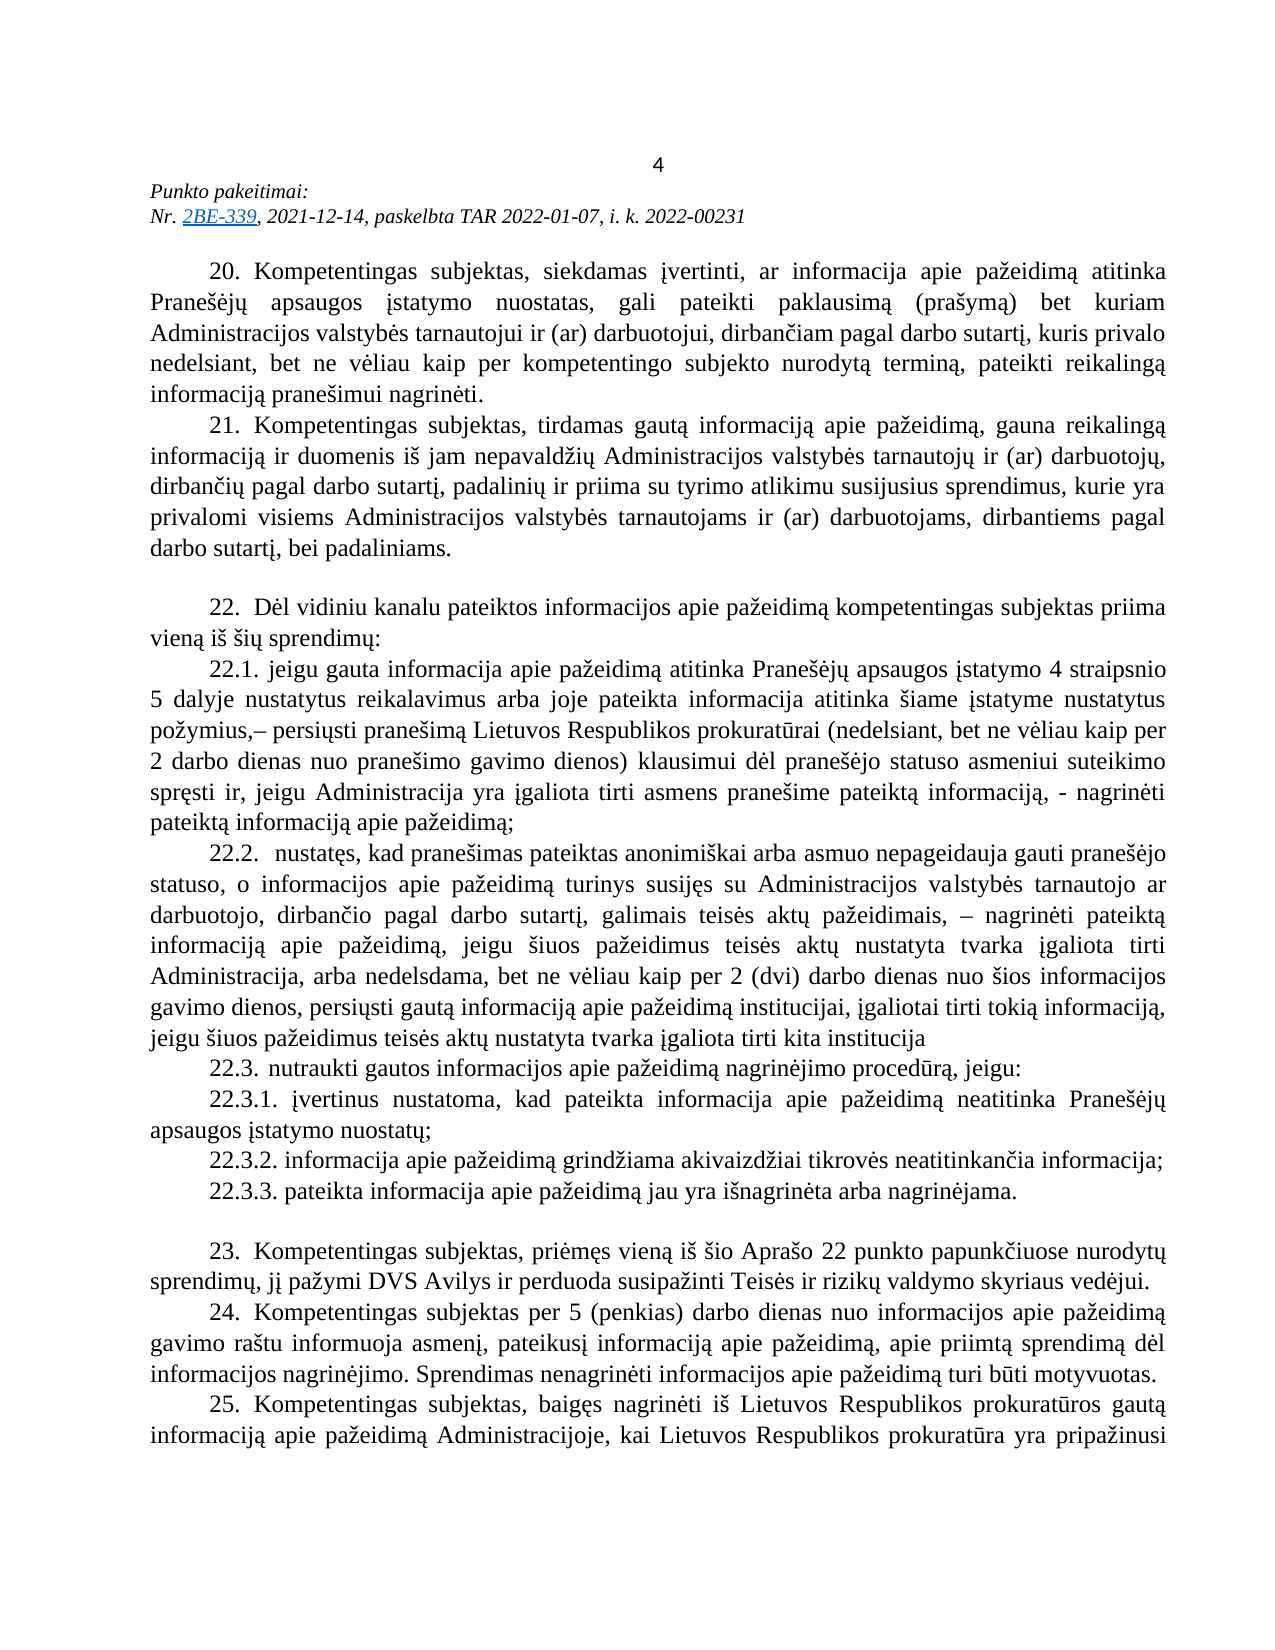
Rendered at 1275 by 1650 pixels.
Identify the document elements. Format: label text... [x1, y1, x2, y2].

text 22.2. nustatęs, kad pranešimas pateiktas anonimiškai arba asmuo nepageidauja gauti pranešėjo statuso, o informacijos apie pažeidimą turinys susijęs su Administracijos valstybės tarnautojo ar darbuotojo, dirbančio pagal darbo sutartį, galimais teisės aktų pažeidimais, – nagrinėti pateiktą informaciją apie pažeidimą, jeigu šiuos pažeidimus teisės aktų nustatyta tvarka įgaliota tirti Administracija, arba nedelsdama, bet ne vėliau kaip per 2 (dvi) darbo dienas nuo šios informacijos gavimo dienos, persiųsti gautą informaciją apie pažeidimą institucijai, įgaliotai tirti tokią informaciją, jeigu šiuos pažeidimus teisės aktų nustatyta tvarka įgaliota tirti kita institucija [150, 838, 1167, 1051]
text 24. Kompetentingas subjektas per 5 (penkias) darbo dienas nuo informacijos apie pažeidimą gavimo raštu informuoja asmenį, pateikusį informaciją apie pažeidimą, apie priimtą sprendimą dėl informacijos nagrinėjimo. Sprendimas nenagrinėti informacijos apie pažeidimą turi būti motyvuotas. [150, 1297, 1167, 1387]
text 22.3.1. įvertinus nustatoma, kad pateikta informacija apie pažeidimą neatitinka Pranešėjų apsaugos įstatymo nuostatų; [150, 1084, 1167, 1143]
text 25. Kompetentingas subjektas, baigęs nagrinėti iš Lietuvos Respublikos prokuratūros gautą informaciją apie pažeidimą Administracijoje, kai Lietuvos Respublikos prokuratūra yra pripažinusi [150, 1389, 1167, 1449]
text 20. Kompetentingas subjektas, siekdamas įvertinti, ar informacija apie pažeidimą atitinka Pranešėjų apsaugos įstatymo nuostatas, gali pateikti paklausimą (prašymą) bet kuriam Administracijos valstybės tarnautojui ir (ar) darbuotojui, dirbančiam pagal darbo sutartį, kuris privalo nedelsiant, bet ne vėliau kaip per kompetentingo subjekto nurodytą terminą, pateikti reikalingą informaciją pranešimui nagrinėti. [150, 256, 1167, 408]
text 22. Dėl vidiniu kanalu pateiktos informacijos apie pažeidimą kompetentingas subjektas priima vieną iš šių sprendimų: [150, 592, 1167, 652]
text Nr. 2BE-339, 2021-12-14, paskelbta TAR 2022-01-07, i. k. 2022-00231 [150, 203, 1167, 228]
text 23. Kompetentingas subjektas, priėmęs vieną iš šio Aprašo 22 punkto papunkčiuose nurodytų sprendimų, jį pažymi DVS Avilys ir perduoda susipažinti Teisės ir rizikų valdymo skyriaus vedėjui. [150, 1236, 1167, 1295]
text 22.3. nutraukti gautos informacijos apie pažeidimą nagrinėjimo procedūrą, jeigu: [150, 1053, 1167, 1082]
text 22.3.2. informacija apie pažeidimą grindžiama akivaizdžiai tikrovės neatitinkančia informacija; [150, 1146, 1167, 1174]
text Punkto pakeitimai: [150, 179, 1167, 203]
text 21. Kompetentingas subjektas, tirdamas gautą informaciją apie pažeidimą, gauna reikalingą informaciją ir duomenis iš jam nepavaldžių Administracijos valstybės tarnautojų ir (ar) darbuotojų, dirbančių pagal darbo sutartį, padalinių ir priima su tyrimo atlikimu susijusius sprendimus, kurie yra privalomi visiems Administracijos valstybės tarnautojams ir (ar) darbuotojams, dirbantiems pagal darbo sutartį, bei padaliniams. [150, 410, 1167, 562]
text 22.1. jeigu gauta informacija apie pažeidimą atitinka Pranešėjų apsaugos įstatymo 4 straipsnio 5 dalyje nustatytus reikalavimus arba joje pateikta informacija atitinka šiame įstatyme nustatytus požymius,– persiųsti pranešimą Lietuvos Respublikos prokuratūrai (nedelsiant, bet ne vėliau kaip per 2 darbo dienas nuo pranešimo gavimo dienos) klausimui dėl pranešėjo statuso asmeniui suteikimo spręsti ir, jeigu Administracija yra įgaliota tirti asmens pranešime pateiktą informaciją, - nagrinėti pateiktą informaciją apie pažeidimą; [150, 654, 1167, 836]
text 22.3.3. pateikta informacija apie pažeidimą jau yra išnagrinėta arba nagrinėjama. [150, 1176, 1167, 1205]
